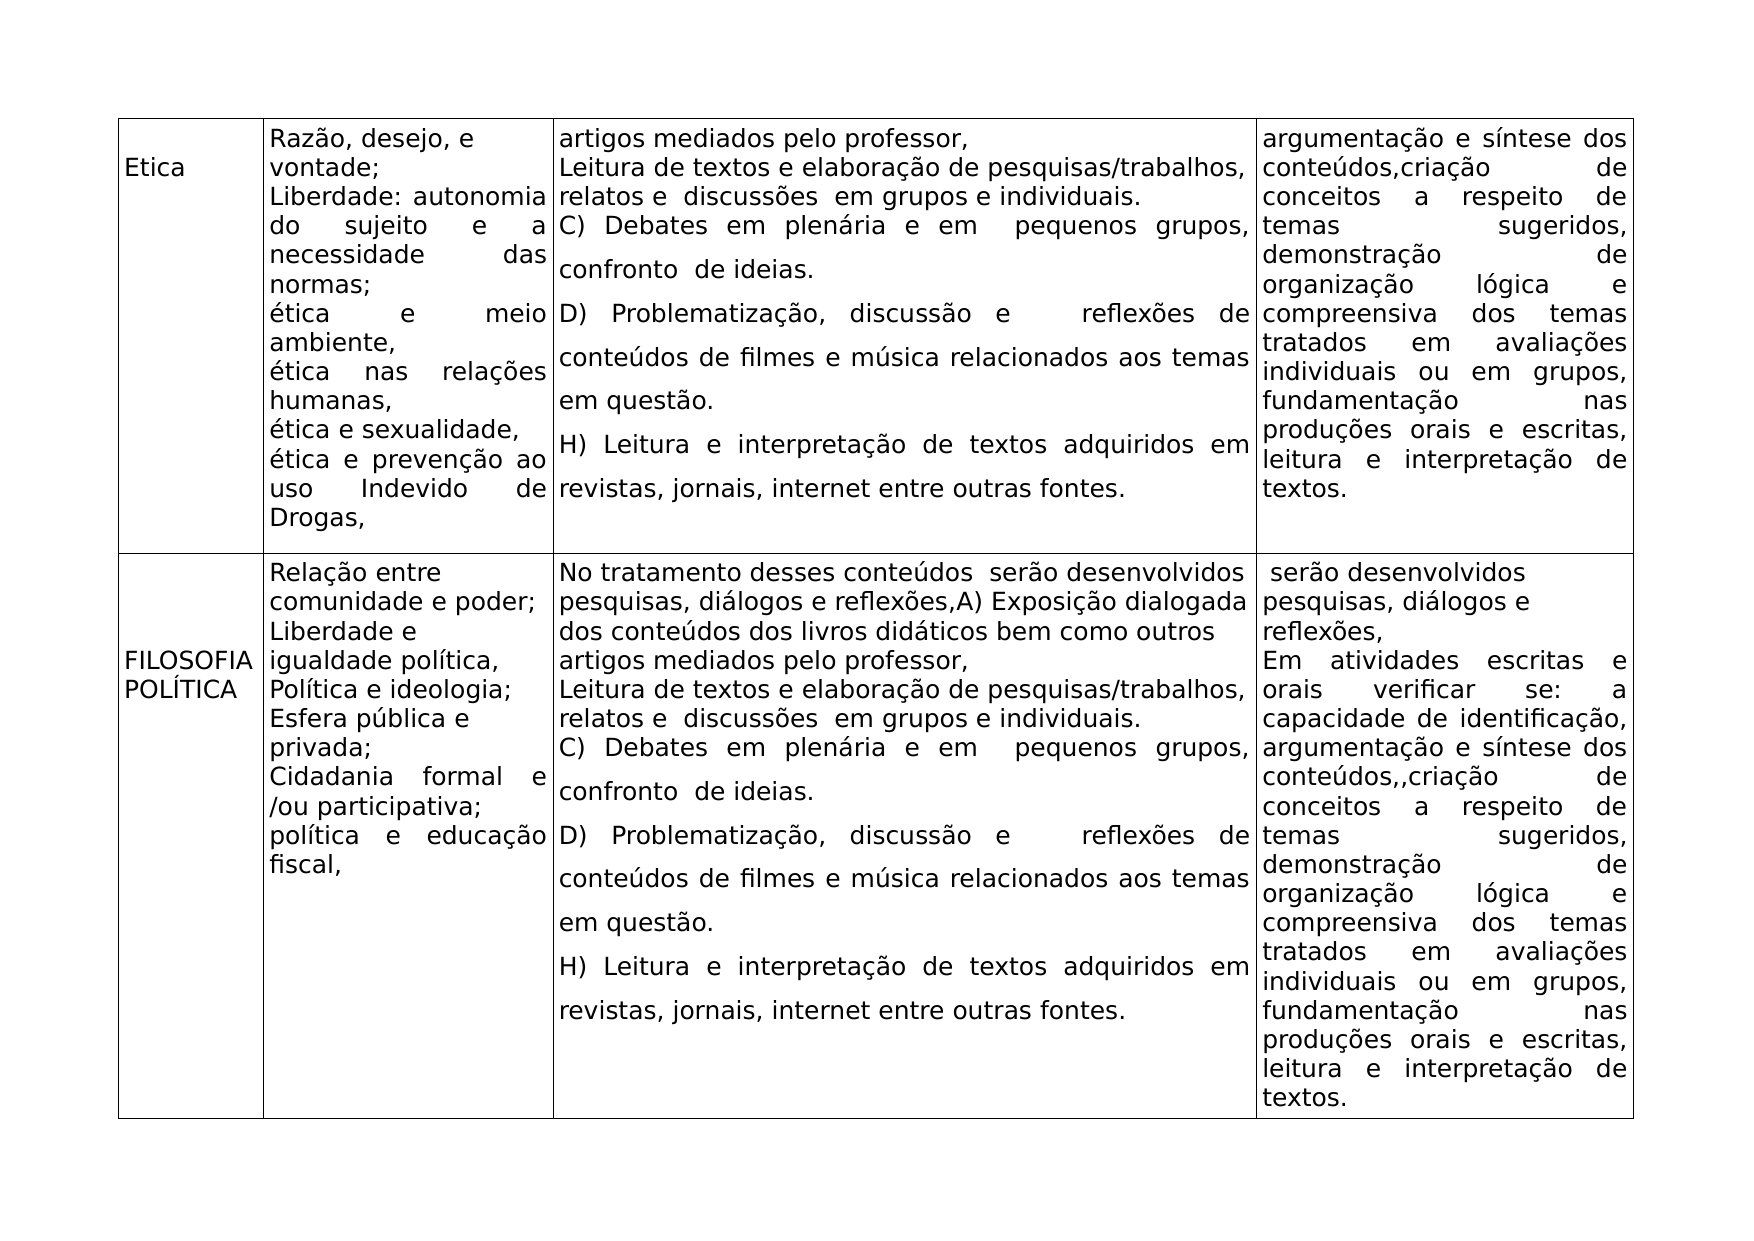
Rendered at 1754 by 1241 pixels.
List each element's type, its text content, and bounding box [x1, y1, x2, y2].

table_cell Etica [119, 119, 263, 553]
table_cell No tratamento desses conteúdos serão desenvolvidos pesquisas, diálogos e reflexões,A) Exposição dialogada dos conteúdos dos livros didáticos bem como outros artigos mediados pelo professor, Leitura de textos e elaboração de pesquisas/trabalhos, relatos e discussões em grupos e individuais. C) Debates em plenária e em pequenos grupos, confronto de ideias. D) Problematização, discussão e reflexões de conteúdos de filmes e música relacionados aos temas em questão. H) Leitura e interpretação de textos adquiridos em revistas, jornais, internet entre outras fontes. [554, 554, 1256, 1118]
table_cell artigos mediados pelo professor, Leitura de textos e elaboração de pesquisas/trabalhos, relatos e discussões em grupos e individuais. C) Debates em plenária e em pequenos grupos, confronto de ideias. D) Problematização, discussão e reflexões de conteúdos de filmes e música relacionados aos temas em questão. H) Leitura e interpretação de textos adquiridos em revistas, jornais, internet entre outras fontes. [554, 119, 1256, 553]
table_cell FILOSOFIA POLÍTICA [119, 554, 263, 1118]
table_cell argumentação e síntese dos conteúdos,criação de conceitos a respeito de temas sugeridos, demonstração de organização lógica e compreensiva dos temas tratados em avaliações individuais ou em grupos, fundamentação nas produções orais e escritas, leitura e interpretação de textos. [1257, 119, 1633, 553]
table_cell Relação entre comunidade e poder; Liberdade e igualdade política, Política e ideologia; Esfera pública e privada; Cidadania formal e /ou participativa; política e educação fiscal, [264, 554, 553, 1118]
table_cell serão desenvolvidos pesquisas, diálogos e reflexões, Em atividades escritas e orais verificar se: a capacidade de identificação, argumentação e síntese dos conteúdos,,criação de conceitos a respeito de temas sugeridos, demonstração de organização lógica e compreensiva dos temas tratados em avaliações individuais ou em grupos, fundamentação nas produções orais e escritas, leitura e interpretação de textos. [1257, 554, 1633, 1118]
table_cell Razão, desejo, e vontade; Liberdade: autonomia do sujeito e a necessidade das normas; ética e meio ambiente, ética nas relações humanas, ética e sexualidade, ética e prevenção ao uso Indevido de Drogas, [264, 119, 553, 553]
